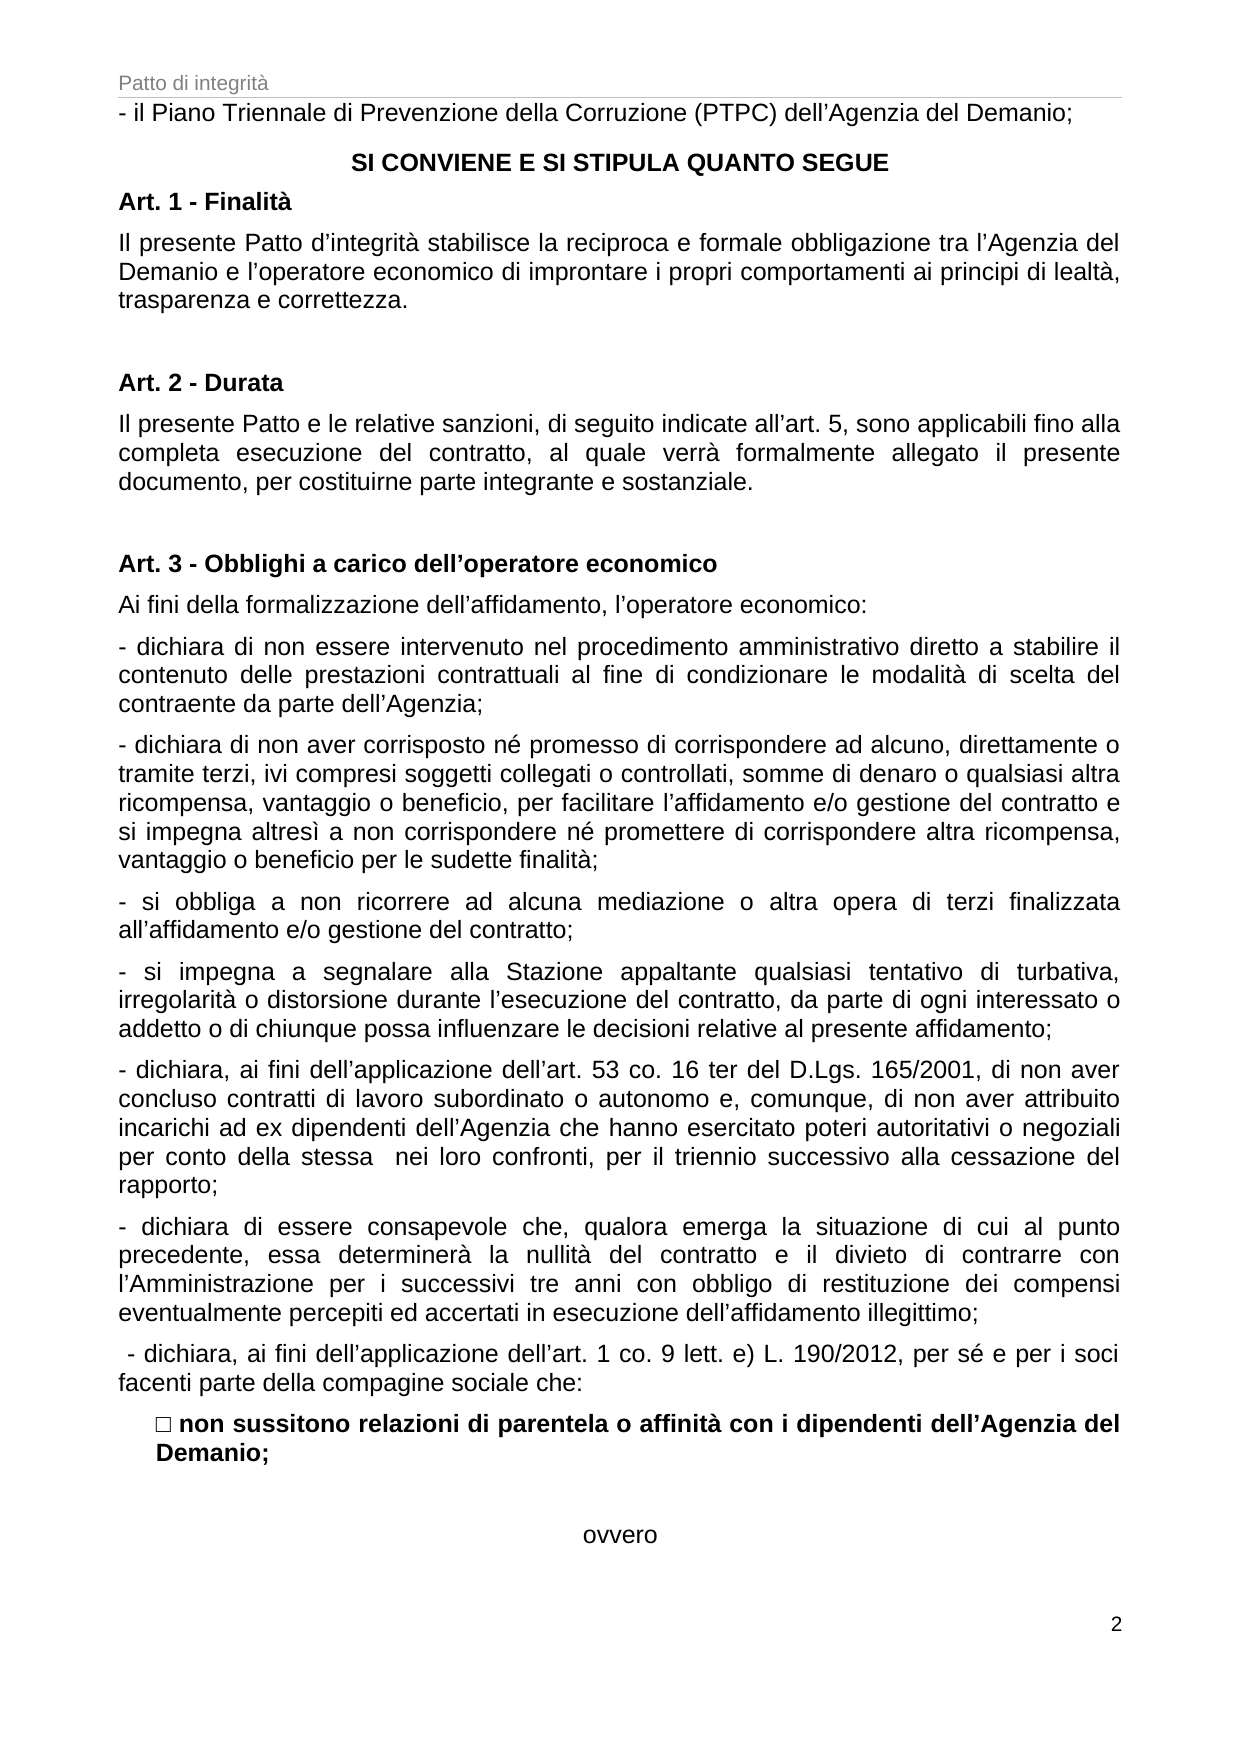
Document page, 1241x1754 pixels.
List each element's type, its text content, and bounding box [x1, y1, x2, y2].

text Il presente Patto e le relative sanzioni, di seguito indicate all’art. 5, sono applicabili fino alla completa esecuzione del contratto, al quale verrà formalmente allegato il presente documento, per costituirne parte integrante e sostanziale. [118, 409, 1122, 495]
text - si obbliga a non ricorrere ad alcuna mediazione o altra opera di terzi finalizzata all’affidamento e/o gestione del contratto; [118, 887, 1122, 944]
text - dichiara, ai fini dell’applicazione dell’art. 1 co. 9 lett. e) L. 190/2012, per sé e per i soci facenti parte della compagine sociale che: [118, 1339, 1122, 1397]
text - dichiara di essere consapevole che, qualora emerga la situazione di cui al punto precedente, essa determinerà la nullità del contratto e il divieto di contrarre con l’Amministrazione per i successivi tre anni con obbligo di restituzione dei compensi eventualmente percepiti ed accertati in esecuzione dell’affidamento illegittimo; [118, 1212, 1122, 1327]
text - si impegna a segnalare alla Stazione appaltante qualsiasi tentativo di turbativa, irregolarità o distorsione durante l’esecuzione del contratto, da parte di ogni interessato o addetto o di chiunque possa influenzare le decisioni relative al presente affidamento; [118, 957, 1122, 1043]
text ovvero [118, 1520, 1122, 1549]
text Art. 1 - Finalità [118, 187, 1122, 215]
text Ai fini della formalizzazione dell’affidamento, l’operatore economico: [118, 590, 1122, 619]
text Il presente Patto d’integrità stabilisce la reciproca e formale obbligazione tra l’Agenzia del Demanio e l’operatore economico di improntare i propri comportamenti ai principi di lealtà, trasparenza e correttezza. [118, 228, 1122, 314]
text - dichiara di non essere intervenuto nel procedimento amministrativo diretto a stabilire il contenuto delle prestazioni contrattuali al fine di condizionare le modalità di scelta del contraente da parte dell’Agenzia; [118, 632, 1122, 718]
text □ non sussitono relazioni di parentela o affinità con i dipendenti dell’Agenzia del Demanio; [156, 1409, 1122, 1467]
text - dichiara, ai fini dell’applicazione dell’art. 53 co. 16 ter del D.Lgs. 165/2001, di non aver concluso contratti di lavoro subordinato o autonomo e, comunque, di non aver attribuito incarichi ad ex dipendenti dell’Agenzia che hanno esercitato poteri autoritativi o negoziali per conto della stessa nei loro confronti, per il triennio successivo alla cessazione del rapporto; [118, 1055, 1122, 1199]
text - dichiara di non aver corrisposto né promesso di corrispondere ad alcuno, direttamente o tramite terzi, ivi compresi soggetti collegati o controllati, somme di denaro o qualsiasi altra ricompensa, vantaggio o beneficio, per facilitare l’affidamento e/o gestione del contratto e si impegna altresì a non corrispondere né promettere di corrispondere altra ricompensa, vantaggio o beneficio per le sudette finalità; [118, 730, 1122, 874]
text Art. 2 - Durata [118, 368, 1122, 397]
text SI CONVIENE E SI STIPULA QUANTO SEGUE [118, 147, 1122, 176]
text - il Piano Triennale di Prevenzione della Corruzione (PTPC) dell’Agenzia del Demanio; [118, 98, 1122, 127]
text Art. 3 - Obblighi a carico dell’operatore economico [118, 549, 1122, 578]
